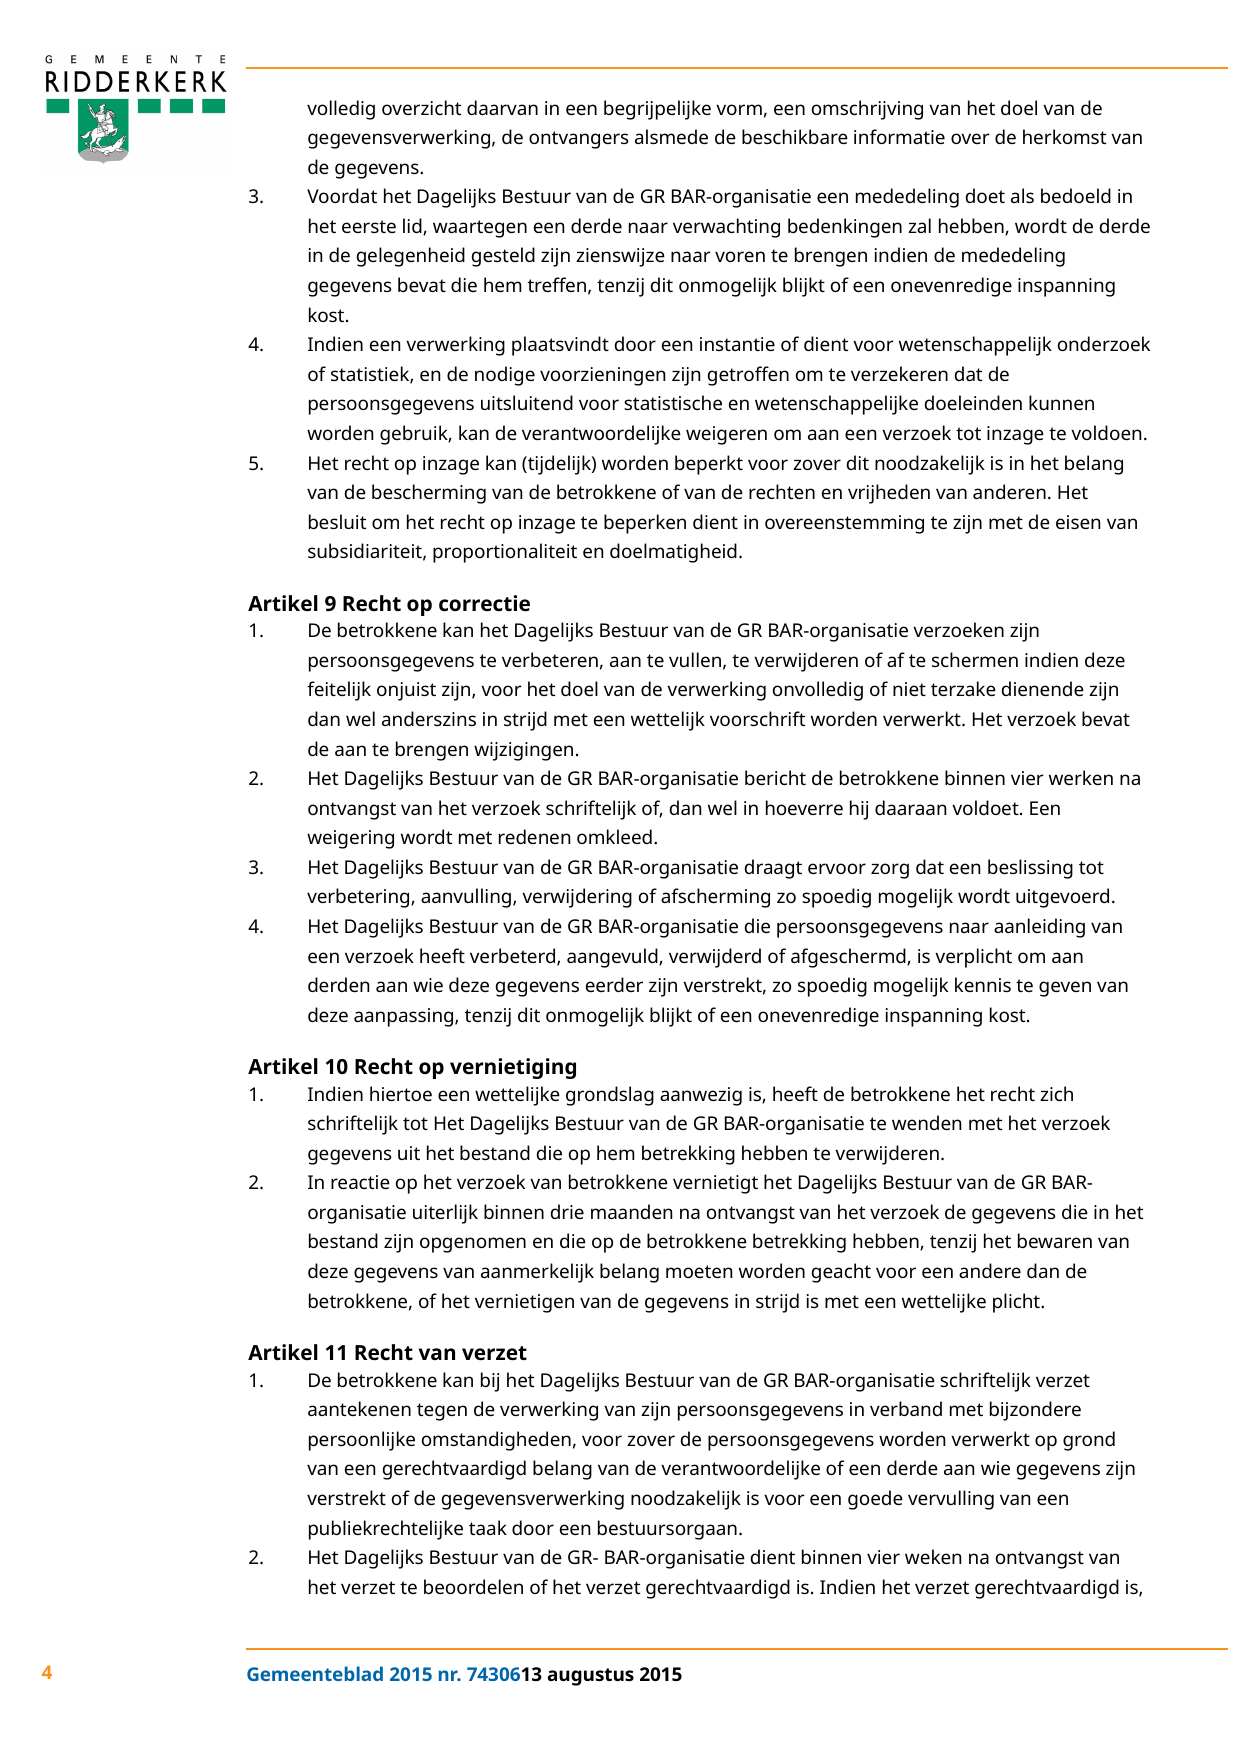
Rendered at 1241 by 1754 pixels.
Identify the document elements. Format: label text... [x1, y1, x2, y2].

list Indien een verwerking plaatsvindt door een instantie of dient voor wetenschappelijk onderzoek of statistiek, en de nodige voorzieningen zijn getroffen om te verzekeren dat de persoonsgegevens uitsluitend voor statistische en wetenschappelijke doeleinden kunnen worden gebruik, kan de verantwoordelijke weigeren om aan een verzoek tot inzage te voldoen. [248, 331, 1152, 446]
list Indien hiertoe een wettelijke grondslag aanwezig is, heeft de betrokkene het recht zich schriftelijk tot Het Dagelijks Bestuur van de GR BAR-organisatie te wenden met het verzoek gegevens uit het bestand die op hem betrekking hebben te verwijderen. [248, 1081, 1152, 1166]
list In reactie op het verzoek van betrokkene vernietigt het Dagelijks Bestuur van de GR BAR-organisatie uiterlijk binnen drie maanden na ontvangst van het verzoek de gegevens die in het bestand zijn opgenomen en die op de betrokkene betrekking hebben, tenzij het bewaren van deze gegevens van aanmerkelijk belang moeten worden geacht voor een andere dan de betrokkene, of het vernietigen van de gegevens in strijd is met een wettelijke plicht. [248, 1169, 1152, 1314]
list Het Dagelijks Bestuur van de GR- BAR-organisatie dient binnen vier weken na ontvangst van het verzet te beoordelen of het verzet gerechtvaardigd is. Indien het verzet gerechtvaardigd is, [248, 1544, 1152, 1599]
list De betrokkene kan bij het Dagelijks Bestuur van de GR BAR-organisatie schriftelijk verzet aantekenen tegen de verwerking van zijn persoonsgegevens in verband met bijzondere persoonlijke omstandigheden, voor zover de persoonsgegevens worden verwerkt op grond van een gerechtvaardigd belang van de verantwoordelijke of een derde aan wie gegevens zijn verstrekt of de gegevensverwerking noodzakelijk is voor een goede vervulling van een publiekrechtelijke taak door een bestuursorgaan. [248, 1367, 1152, 1540]
list Het Dagelijks Bestuur van de GR BAR-organisatie draagt ervoor zorg dat een beslissing tot verbetering, aanvulling, verwijdering of afscherming zo spoedig mogelijk wordt uitgevoerd. [248, 854, 1152, 909]
list Het Dagelijks Bestuur van de GR BAR-organisatie bericht de betrokkene binnen vier werken na ontvangst van het verzoek schriftelijk of, dan wel in hoeverre hij daaraan voldoet. Een weigering wordt met redenen omkleed. [248, 765, 1152, 850]
text Artikel 11 Recht van verzet [248, 1338, 1152, 1367]
text Artikel 10 Recht op vernietiging [248, 1052, 1152, 1081]
list volledig overzicht daarvan in een begrijpelijke vorm, een omschrijving van het doel van de gegevensverwerking, de ontvangers alsmede de beschikbare informatie over de herkomst van de gegevens. [248, 95, 1152, 180]
list Het recht op inzage kan (tijdelijk) worden beperkt voor zover dit noodzakelijk is in het belang van de bescherming van de betrokkene of van de rechten en vrijheden van anderen. Het besluit om het recht op inzage te beperken dient in overeenstemming te zijn met de eisen van subsidiariteit, proportionaliteit en doelmatigheid. [248, 450, 1152, 564]
picture [41, 47, 231, 172]
list Voordat het Dagelijks Bestuur van de GR BAR-organisatie een mededeling doet als bedoeld in het eerste lid, waartegen een derde naar verwachting bedenkingen zal hebben, wordt de derde in de gelegenheid gesteld zijn zienswijze naar voren te brengen indien de mededeling gegevens bevat die hem treffen, tenzij dit onmogelijk blijkt of een onevenredige inspanning kost. [248, 183, 1152, 328]
list Het Dagelijks Bestuur van de GR BAR-organisatie die persoonsgegevens naar aanleiding van een verzoek heeft verbeterd, aangevuld, verwijderd of afgeschermd, is verplicht om aan derden aan wie deze gegevens eerder zijn verstrekt, zo spoedig mogelijk kennis te geven van deze aanpassing, tenzij dit onmogelijk blijkt of een onevenredige inspanning kost. [248, 913, 1152, 1028]
text Artikel 9 Recht op correctie [248, 589, 1152, 617]
list De betrokkene kan het Dagelijks Bestuur van de GR BAR-organisatie verzoeken zijn persoonsgegevens te verbeteren, aan te vullen, te verwijderen of af te schermen indien deze feitelijk onjuist zijn, voor het doel van de verwerking onvolledig of niet terzake dienende zijn dan wel anderszins in strijd met een wettelijk voorschrift worden verwerkt. Het verzoek bevat de aan te brengen wijzigingen. [248, 617, 1152, 761]
